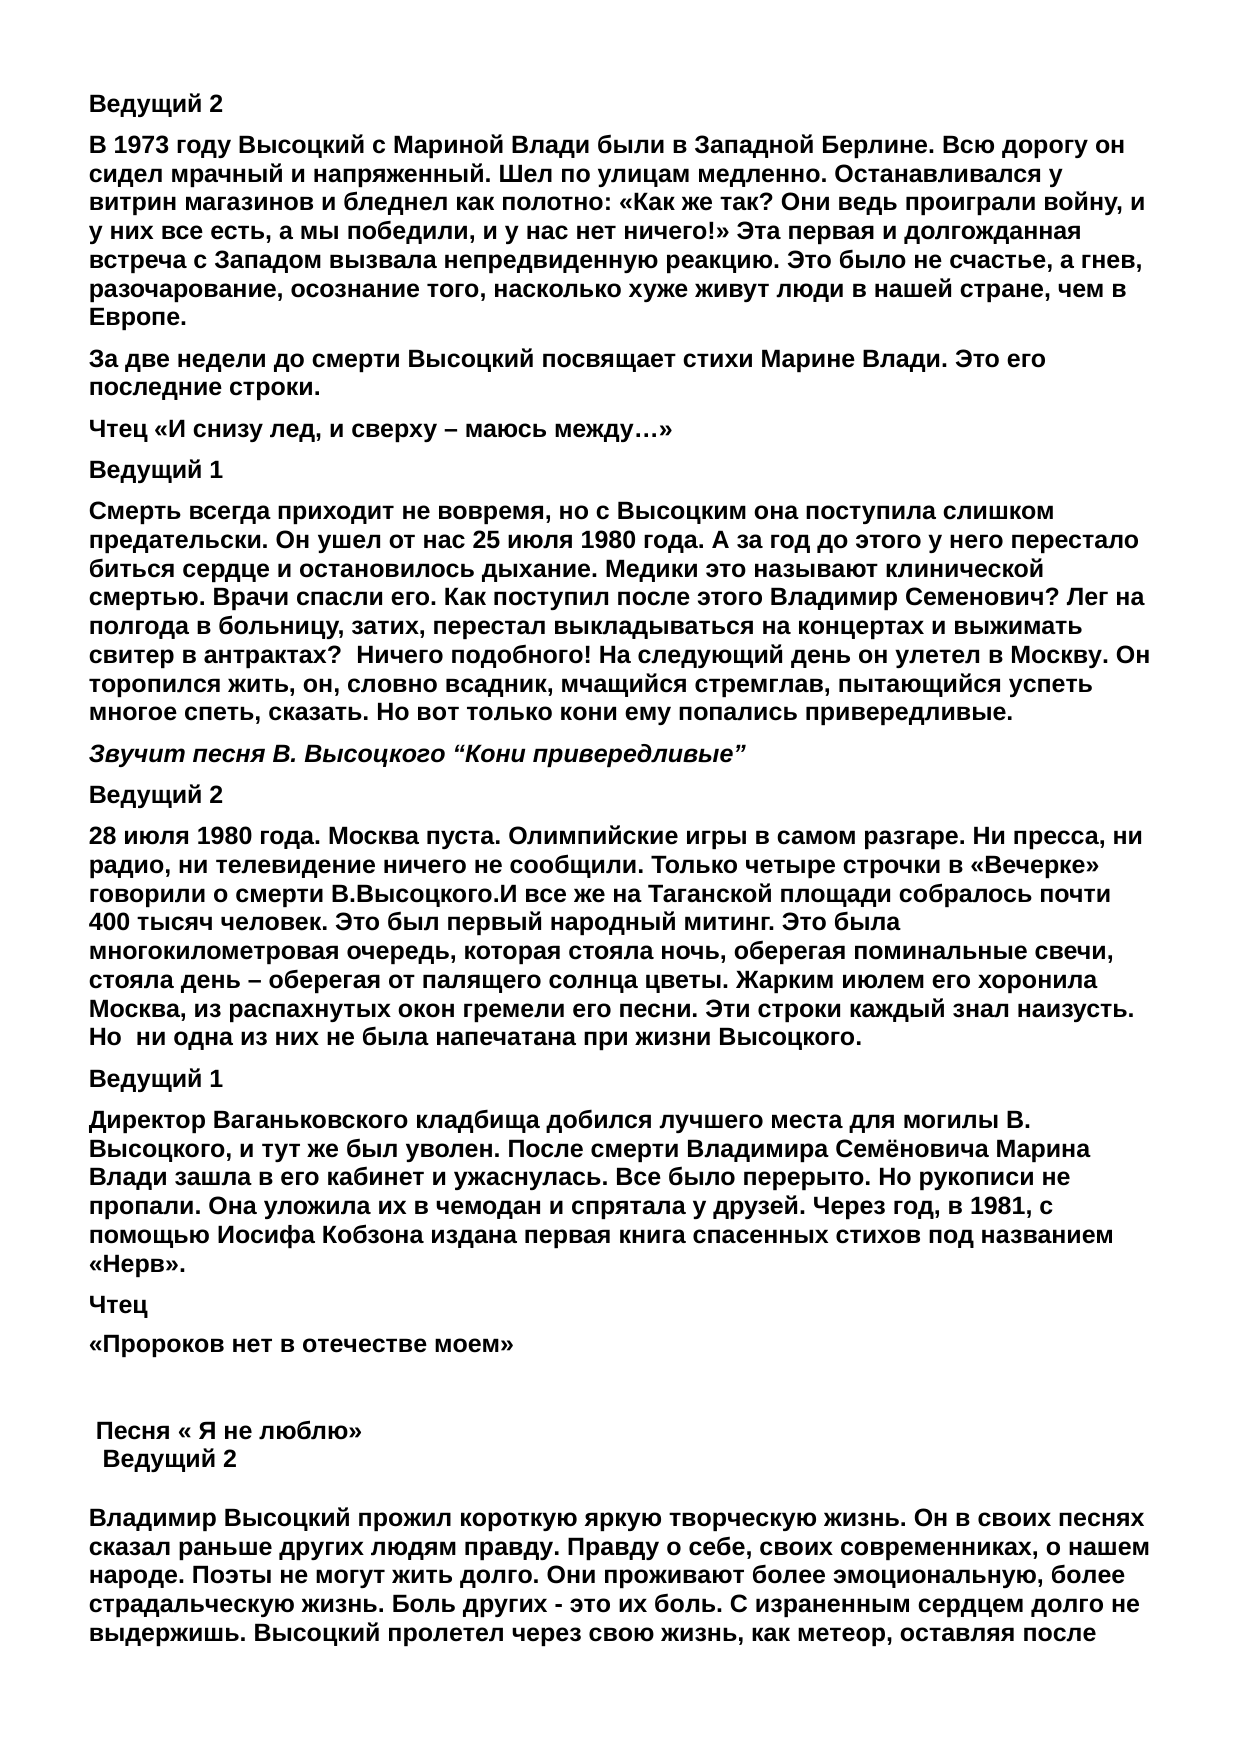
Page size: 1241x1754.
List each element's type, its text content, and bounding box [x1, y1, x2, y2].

text Чтец «И снизу лед, и сверху – маюсь между…» [88, 413, 1152, 442]
text Ведущий 2 [88, 88, 1152, 117]
text За две недели до смерти Высоцкий посвящает стихи Марине Влади. Это его последние строки. [88, 343, 1152, 401]
text Ведущий 1 [88, 455, 1152, 484]
text «Пророков нет в отечестве моем» [88, 1329, 1152, 1386]
text 28 июля 1980 года. Москва пуста. Олимпийские игры в самом разгаре. Ни пресса, ни радио, ни телевидение ничего не сообщили. Только четыре строчки в «Вечерке» говорили о смерти В.Высоцкого.И все же на Таганской площади собралось почти 400 тысяч человек. Это был первый народный митинг. Это была многокилометровая очередь, которая стояла ночь, оберегая поминальные свечи, стояла день – оберегая от палящего солнца цветы. Жарким июлем его хоронила Москва, из распахнутых окон гремели его песни. Эти строки каждый знал наизусть. Но ни одна из них не была напечатана при жизни Высоцкого. [88, 821, 1152, 1051]
text В 1973 году Высоцкий с Мариной Влади были в Западной Берлине. Всю дорогу он сидел мрачный и напряженный. Шел по улицам медленно. Останавливался у витрин магазинов и бледнел как полотно: «Как же так? Они ведь проиграли войну, и у них все есть, а мы победили, и у нас нет ничего!» Эта первая и долгожданная встреча с Западом вызвала непредвиденную реакцию. Это было не счастье, а гнев, разочарование, осознание того, насколько хуже живут люди в нашей стране, чем в Европе. [88, 130, 1152, 331]
text Смерть всегда приходит не вовремя, но с Высоцким она поступила слишком предательски. Он ушел от нас 25 июля 1980 года. А за год до этого у него перестало биться сердце и остановилось дыхание. Медики это называют клинической смертью. Врачи спасли его. Как поступил после этого Владимир Семенович? Лег на полгода в больницу, затих, перестал выкладываться на концертах и выжимать свитер в антрактах? Ничего подобного! На следующий день он улетел в Москву. Он торопился жить, он, словно всадник, мчащийся стремглав, пытающийся успеть многое спеть, сказать. Но вот только кони ему попались привередливые. [88, 496, 1152, 726]
text Владимир Высоцкий прожил короткую яркую творческую жизнь. Он в своих песнях сказал раньше других людям правду. Правду о себе, своих современниках, о нашем народе. Поэты не могут жить долго. Они проживают более эмоциональную, более страдальческую жизнь. Боль других - это их боль. С израненным сердцем долго не выдержишь. Высоцкий пролетел через свою жизнь, как метеор, оставляя после [88, 1503, 1152, 1646]
text Ведущий 2 [88, 780, 1152, 809]
text Директор Ваганьковского кладбища добился лучшего места для могилы В. Высоцкого, и тут же был уволен. После смерти Владимира Семёновича Марина Влади зашла в его кабинет и ужаснулась. Все было перерыто. Но рукописи не пропали. Она уложила их в чемодан и спрятала у друзей. Через год, в 1981, с помощью Иосифа Кобзона издана первая книга спасенных стихов под названием «Нерв». [88, 1105, 1152, 1277]
text Звучит песня В. Высоцкого “Кони привередливые” [88, 739, 1152, 767]
text Ведущий 1 [88, 1064, 1152, 1092]
text Песня « Я не люблю» Ведущий 2 [88, 1416, 1152, 1473]
text Чтец [88, 1290, 1152, 1319]
